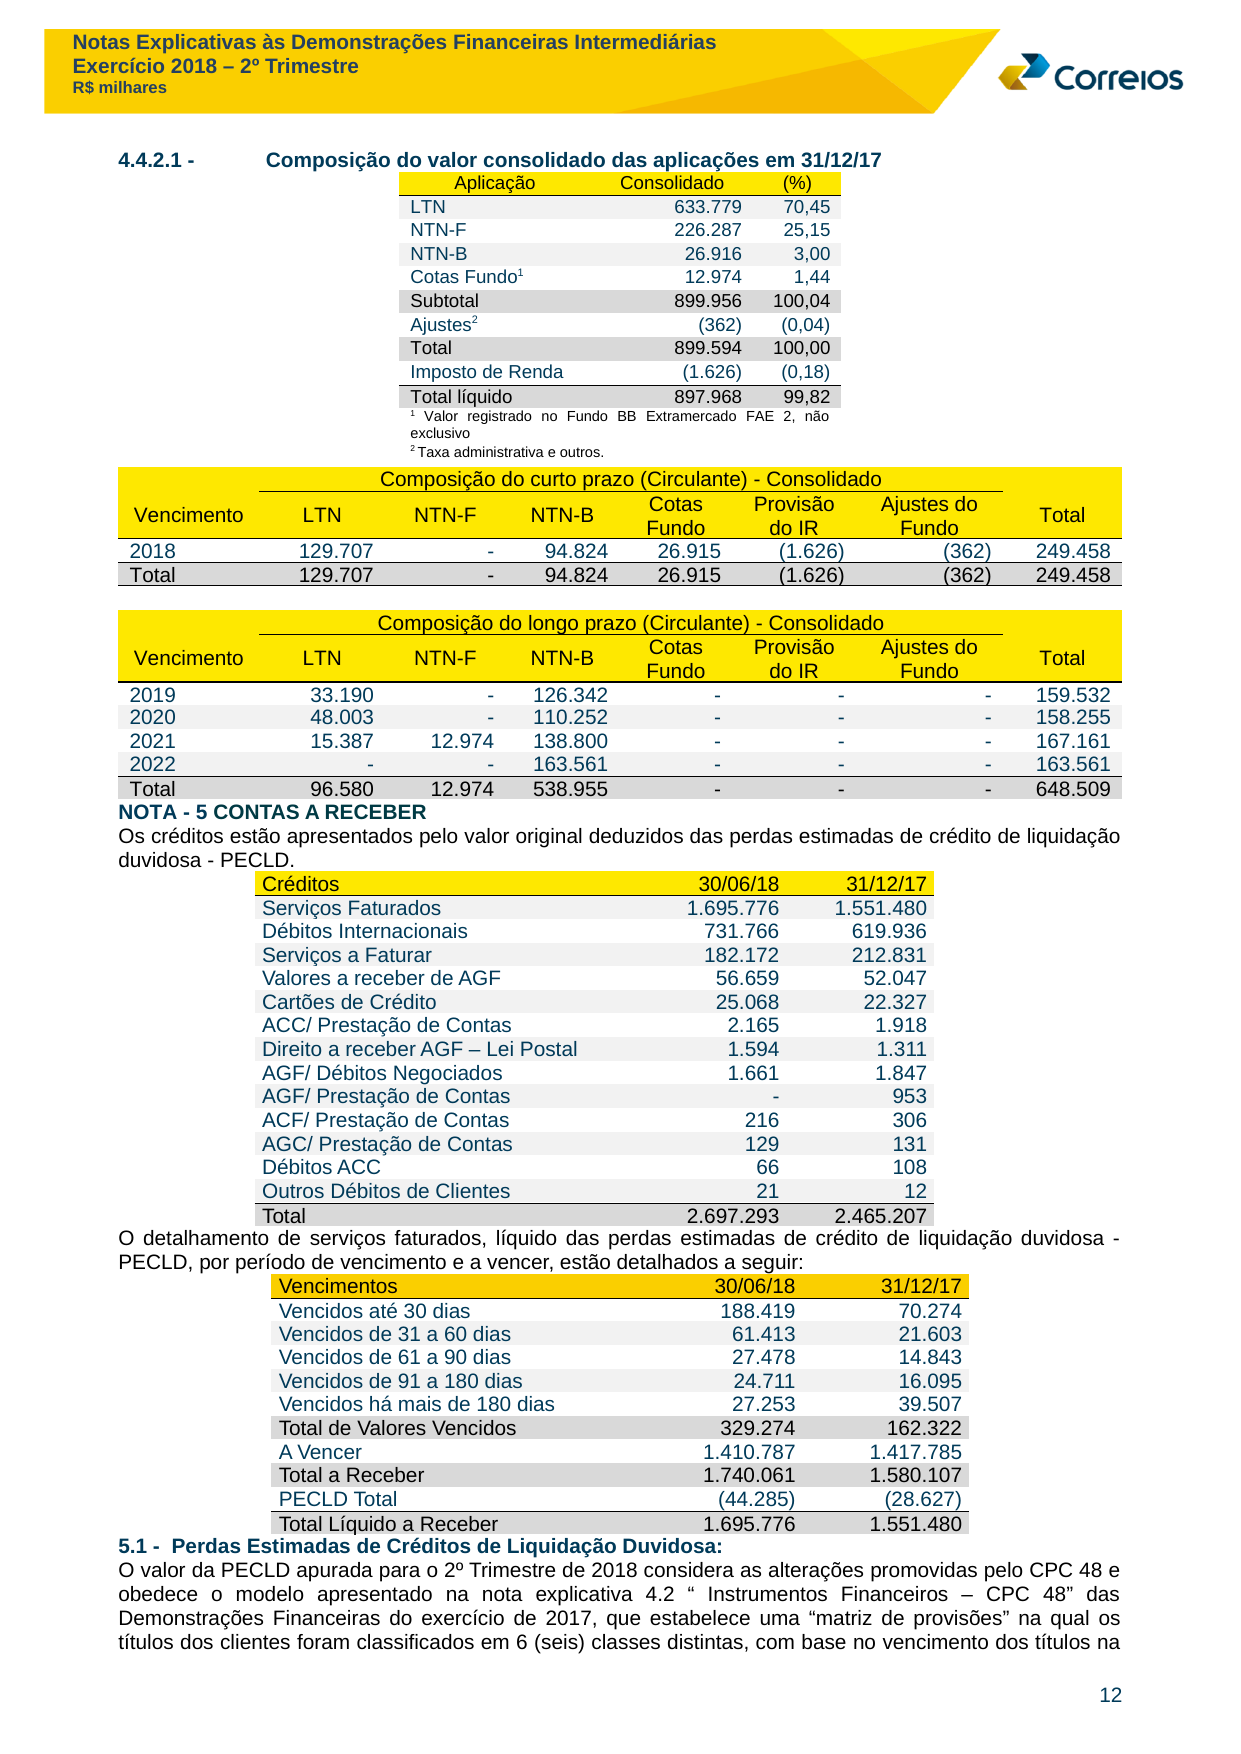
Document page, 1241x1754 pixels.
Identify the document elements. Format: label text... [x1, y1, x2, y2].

table_cell - [619, 683, 732, 705]
table_cell 1.551.480 [803, 1512, 969, 1534]
table_cell 1.417.785 [803, 1440, 969, 1463]
table_cell Cartões de Crédito [255, 990, 637, 1013]
table_cell AGC/ Prestação de Contas [255, 1132, 637, 1155]
table_cell Total [118, 563, 259, 585]
table_cell 26.915 [619, 539, 732, 562]
table_cell 70.274 [803, 1299, 969, 1321]
table_cell (1.626) [591, 361, 753, 384]
table_cell 158.255 [1003, 705, 1122, 729]
table_header 30/06/18 [640, 1274, 803, 1298]
subtitle Perdas Estimadas de Créditos de Liquidação Duvidosa: [118, 1534, 1122, 1558]
text O detalhamento de serviços faturados, líquido das perdas estimadas de crédito de liquidação duvidosa - PECLD, por período de vencimento e a vencer, estão detalhados a seguir: [118, 1226, 1122, 1274]
table_cell Ajustes do Fundo [856, 492, 1003, 538]
picture [811, 223, 815, 234]
table_cell 1.551.480 [786, 896, 934, 919]
table_cell - [732, 777, 856, 799]
table_cell 2020 [118, 705, 259, 729]
table_cell Vencimento [118, 491, 259, 538]
subtitle CONTAS A RECEBER [118, 799, 1122, 823]
table_cell Total Líquido a Receber [271, 1512, 640, 1534]
table_cell 22.327 [786, 990, 934, 1013]
table_cell 648.509 [1003, 777, 1122, 799]
table_cell 212.831 [786, 943, 934, 966]
picture [44, 29, 1210, 114]
table_cell 2019 [118, 683, 259, 705]
table_cell NTN-F [399, 219, 591, 243]
table_cell Vencidos de 31 a 60 dias [271, 1321, 640, 1345]
table_cell Vencidos há mais de 180 dias [271, 1392, 640, 1416]
table_cell 131 [786, 1132, 934, 1155]
table_cell 26.916 [591, 243, 753, 266]
table_header Composição do curto prazo (Circulante) - Consolidado [259, 467, 1003, 491]
table_cell LTN [399, 196, 591, 219]
table_cell - [732, 752, 856, 776]
table_cell 3,00 [753, 243, 841, 266]
table_cell - [385, 539, 505, 562]
table_cell - [619, 729, 732, 752]
table_cell 226.287 [591, 219, 753, 243]
table_cell AGF/ Débitos Negociados [255, 1061, 637, 1084]
table_cell (362) [856, 563, 1003, 585]
subtitle Composição do valor consolidado das aplicações em 31/12/17 [118, 148, 1122, 172]
table_cell - [619, 777, 732, 799]
table_cell - [637, 1084, 786, 1108]
table_cell 899.956 [591, 290, 753, 313]
table_cell 12.974 [385, 777, 505, 799]
table_cell 52.047 [786, 966, 934, 990]
picture [913, 1353, 919, 1361]
table_cell Ajustes2 [399, 314, 591, 337]
table_cell Vencimento [118, 634, 259, 681]
table_cell Outros Débitos de Clientes [255, 1179, 637, 1202]
table_cell - [856, 705, 1003, 729]
table_cell 899.594 [591, 337, 753, 361]
table_cell 108 [786, 1155, 934, 1179]
table_cell 27.478 [640, 1345, 803, 1369]
table_cell 99,82 [753, 386, 841, 408]
table_cell 39.507 [803, 1392, 969, 1416]
table_cell Vencidos de 61 a 90 dias [271, 1345, 640, 1369]
table_cell NTN-F [385, 492, 505, 538]
table_header 31/12/17 [786, 871, 934, 895]
table_cell Total a Receber [271, 1463, 640, 1487]
table_cell 96.580 [259, 777, 385, 799]
table_cell - [856, 752, 1003, 776]
table_cell Débitos Internacionais [255, 919, 637, 942]
table_cell 1.695.776 [640, 1512, 803, 1534]
table_cell Valores a receber de AGF [255, 966, 637, 990]
table_cell 163.561 [505, 752, 619, 776]
table_cell NTN-F [385, 635, 505, 681]
table_cell 731.766 [637, 919, 786, 942]
table_cell 138.800 [505, 729, 619, 752]
table_cell Total [118, 777, 259, 799]
table_cell 167.161 [1003, 729, 1122, 752]
table_cell Total líquido [399, 386, 591, 408]
table_header 30/06/18 [637, 871, 786, 895]
table_cell - [856, 777, 1003, 799]
table_cell (44.285) [640, 1487, 803, 1511]
table_cell Vencidos de 91 a 180 dias [271, 1369, 640, 1392]
table_cell 15.387 [259, 729, 385, 752]
table_cell Ajustes do Fundo [856, 635, 1003, 681]
table_cell A Vencer [271, 1440, 640, 1463]
table_cell 100,00 [753, 337, 841, 361]
table_cell PECLD Total [271, 1487, 640, 1511]
table_cell Total de Valores Vencidos [271, 1416, 640, 1439]
table_header [1003, 467, 1122, 491]
table_cell 1,44 [753, 266, 841, 290]
table_cell 2018 [118, 539, 259, 562]
table_header Vencimentos [271, 1274, 640, 1298]
table_cell 100,04 [753, 290, 841, 313]
table_cell Vencidos até 30 dias [271, 1299, 640, 1321]
table_cell - [856, 683, 1003, 705]
table_cell - [385, 752, 505, 776]
table_cell 66 [637, 1155, 786, 1179]
table_cell Serviços Faturados [255, 896, 637, 919]
table_cell 2.465.207 [786, 1204, 934, 1226]
table_cell LTN [259, 492, 385, 538]
table_header [1003, 610, 1122, 634]
text Os créditos estão apresentados pelo valor original deduzidos das perdas estimadas de crédito de liquidação duvidosa - PECLD. [118, 823, 1122, 871]
table_cell 188.419 [640, 1299, 803, 1321]
table_cell 126.342 [505, 683, 619, 705]
table_cell (1.626) [732, 539, 856, 562]
table_cell 2 Taxa administrativa e outros. [399, 444, 841, 467]
table_cell Imposto de Renda [399, 361, 591, 384]
picture [907, 1069, 913, 1077]
table_cell 24.711 [640, 1369, 803, 1392]
table_cell 21 [637, 1179, 786, 1202]
table_cell 129.707 [259, 563, 385, 585]
table_cell - [385, 683, 505, 705]
table_cell 2.165 [637, 1013, 786, 1037]
picture [418, 974, 422, 985]
table_cell 619.936 [786, 919, 934, 942]
table_cell 1.847 [786, 1061, 934, 1084]
picture [466, 270, 475, 283]
table_cell 249.458 [1003, 539, 1122, 562]
table_cell 56.659 [637, 966, 786, 990]
table_cell 48.003 [259, 705, 385, 729]
table_cell 94.824 [505, 563, 619, 585]
table_cell Direito a receber AGF – Lei Postal [255, 1037, 637, 1061]
table_cell - [856, 729, 1003, 752]
table_cell 182.172 [637, 943, 786, 966]
table_cell (362) [591, 314, 753, 337]
table_cell 163.561 [1003, 752, 1122, 776]
table_cell Cotas Fundo [619, 635, 732, 681]
table_header 31/12/17 [803, 1274, 969, 1298]
table_cell Provisão do IR [732, 635, 856, 681]
table_cell 2.697.293 [637, 1204, 786, 1226]
table_cell 27.253 [640, 1392, 803, 1416]
table_cell 538.955 [505, 777, 619, 799]
table_cell 1.410.787 [640, 1440, 803, 1463]
table_cell Total [1003, 491, 1122, 538]
table_cell 70,45 [753, 196, 841, 219]
table_cell 1.311 [786, 1037, 934, 1061]
table_cell - [732, 729, 856, 752]
table_cell NTN-B [399, 243, 591, 266]
table_cell 33.190 [259, 683, 385, 705]
table_cell 12.974 [385, 729, 505, 752]
table_header [118, 467, 259, 491]
table_cell 1.695.776 [637, 896, 786, 919]
table_cell - [619, 752, 732, 776]
table_cell (28.627) [803, 1487, 969, 1511]
table_cell NTN-B [505, 635, 619, 681]
table_cell AGF/ Prestação de Contas [255, 1084, 637, 1108]
table_header (%) [753, 172, 841, 195]
table_cell 159.532 [1003, 683, 1122, 705]
table_cell NTN-B [505, 492, 619, 538]
table_cell 306 [786, 1108, 934, 1132]
table_cell 953 [786, 1084, 934, 1108]
table_cell 21.603 [803, 1321, 969, 1345]
table_cell - [385, 705, 505, 729]
table_header Créditos [255, 871, 637, 895]
table_cell Cotas Fundo1 [399, 266, 591, 290]
table_cell (362) [856, 539, 1003, 562]
table_cell 162.322 [803, 1416, 969, 1439]
table_cell (0,18) [753, 361, 841, 384]
table_cell Total [255, 1204, 637, 1226]
table_cell LTN [259, 635, 385, 681]
table_cell - [259, 752, 385, 776]
table_cell 94.824 [505, 539, 619, 562]
table_cell 633.779 [591, 196, 753, 219]
table_header [118, 610, 259, 634]
table_cell Total [1003, 634, 1122, 681]
table_cell Débitos ACC [255, 1155, 637, 1179]
table_cell 329.274 [640, 1416, 803, 1439]
table_cell 1.918 [786, 1013, 934, 1037]
table_cell 12.974 [591, 266, 753, 290]
table_cell (0,04) [753, 314, 841, 337]
table_cell 2021 [118, 729, 259, 752]
table_header Consolidado [591, 172, 753, 195]
table_cell 61.413 [640, 1321, 803, 1345]
table_cell 1.580.107 [803, 1463, 969, 1487]
table_cell 14.843 [803, 1345, 969, 1369]
table_cell 1.594 [637, 1037, 786, 1061]
table_cell 26.915 [619, 563, 732, 585]
table_cell - [732, 683, 856, 705]
table_cell Subtotal [399, 290, 591, 313]
table_cell Provisão do IR [732, 492, 856, 538]
picture [1079, 547, 1085, 555]
table_cell 1 Valor registrado no Fundo BB Extramercado FAE 2, não exclusivo [399, 408, 841, 443]
table_cell Serviços a Faturar [255, 943, 637, 966]
table_cell 16.095 [803, 1369, 969, 1392]
table_cell - [619, 705, 732, 729]
table_cell (1.626) [732, 563, 856, 585]
table_cell 110.252 [505, 705, 619, 729]
table_header Aplicação [399, 172, 591, 195]
picture [728, 1495, 734, 1503]
table_cell 25,15 [753, 219, 841, 243]
table_cell 129.707 [259, 539, 385, 562]
table_header Composição do longo prazo (Circulante) - Consolidado [259, 610, 1003, 634]
table_cell 12 [786, 1179, 934, 1202]
table_cell ACF/ Prestação de Contas [255, 1108, 637, 1132]
table_cell 1.661 [637, 1061, 786, 1084]
table_cell 897.968 [591, 386, 753, 408]
text O valor da PECLD apurada para o 2º Trimestre de 2018 considera as alterações promovidas pelo CPC 48 e obedece o modelo apresentado na nota explicativa 4.2 “ Instrumentos Financeiros – CPC 48” das Demonstrações Financeiras do exercício de 2017, que estabelece uma “matriz de provisões” na qual os títulos dos clientes foram classificados em 6 (seis) classes distintas, com base no vencimento dos títulos na [118, 1558, 1122, 1654]
table_cell 1.740.061 [640, 1463, 803, 1487]
table_cell Total [399, 337, 591, 361]
picture [588, 691, 594, 699]
table_cell Cotas Fundo [619, 492, 732, 538]
table_cell 216 [637, 1108, 786, 1132]
table_cell 129 [637, 1132, 786, 1155]
table_cell - [732, 705, 856, 729]
table_cell - [385, 563, 505, 585]
table_cell 25.068 [637, 990, 786, 1013]
table_cell 2022 [118, 752, 259, 776]
table_cell ACC/ Prestação de Contas [255, 1013, 637, 1037]
table_cell 249.458 [1003, 563, 1122, 585]
